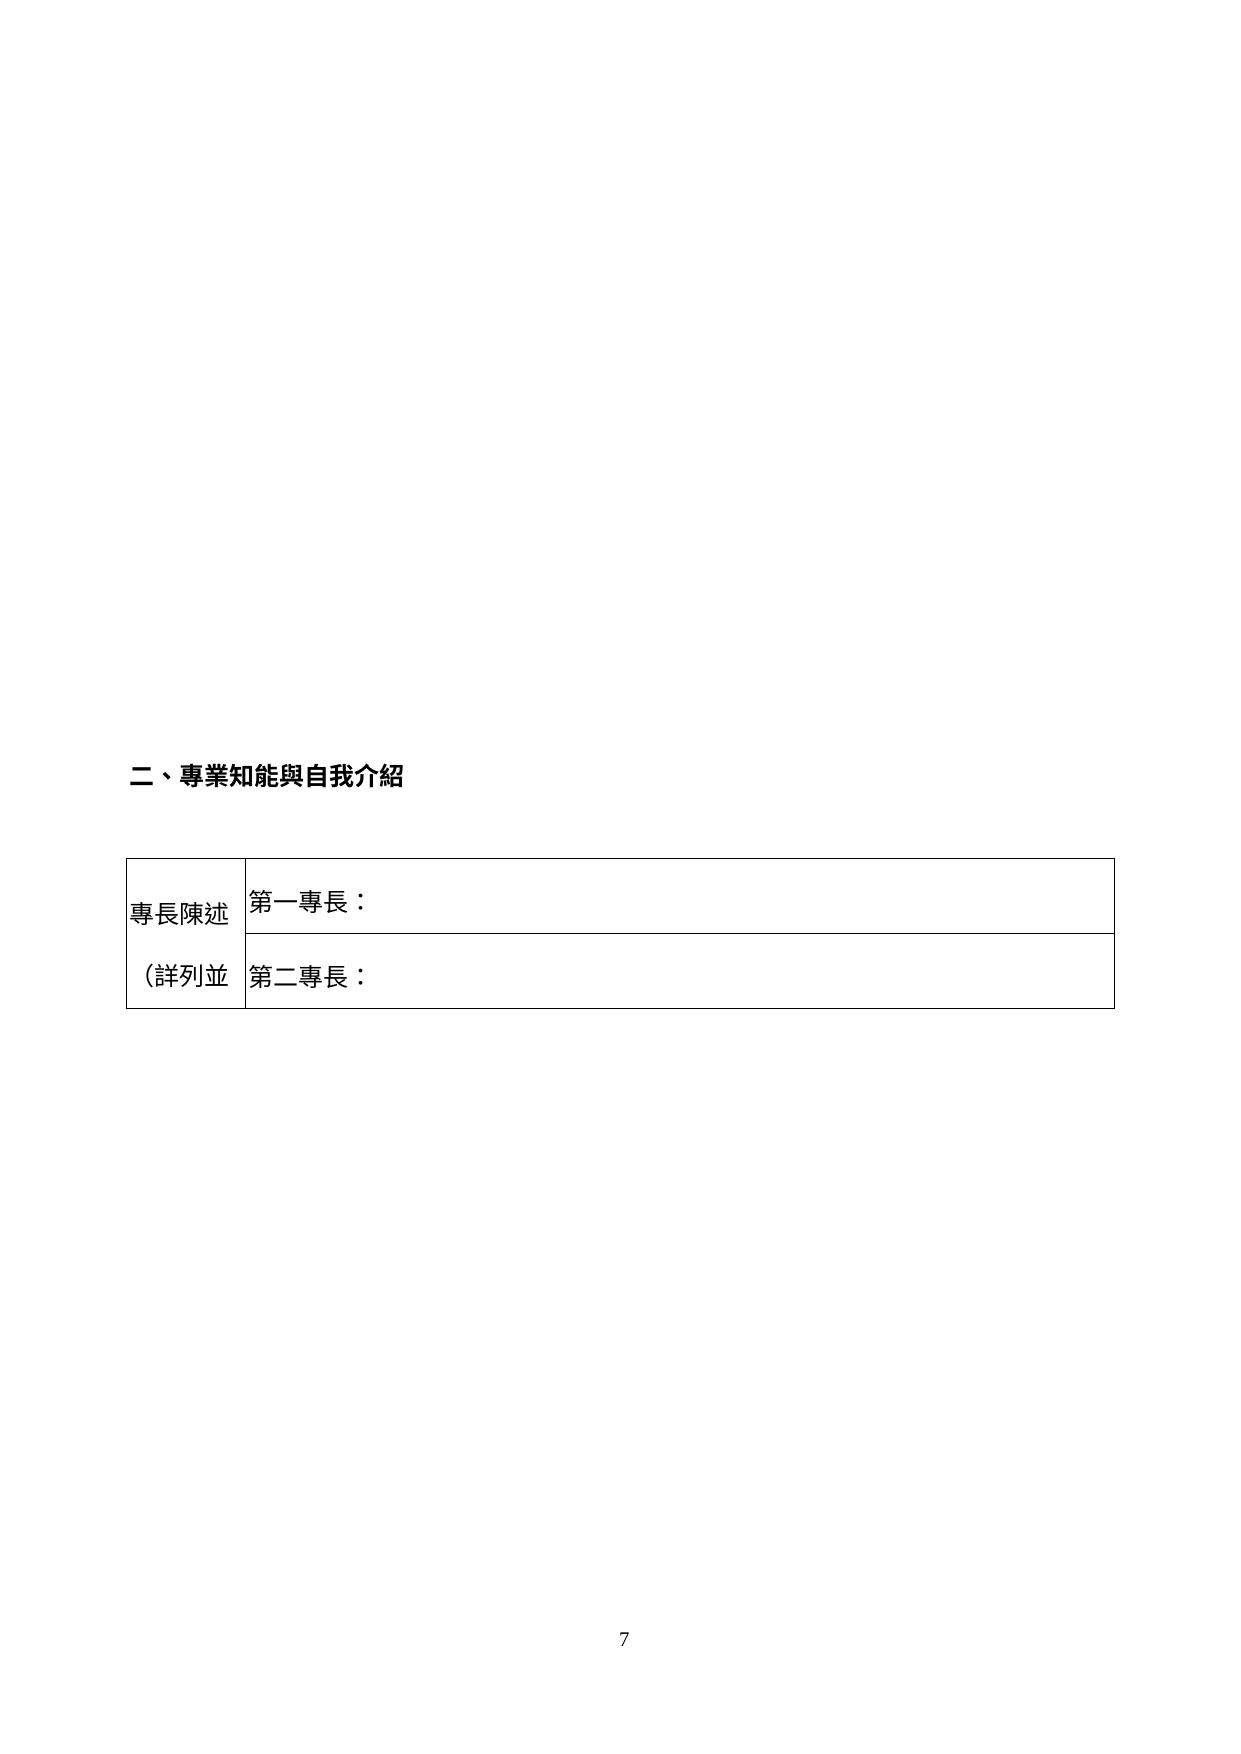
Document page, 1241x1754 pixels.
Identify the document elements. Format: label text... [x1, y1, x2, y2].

table_cell 第一專長： [246, 859, 1114, 933]
table_cell 第二專長： [246, 934, 1114, 1008]
table_header 二、專業知能與自我介紹 [126, 733, 1114, 858]
table_cell 專長陳述（詳列並說明） [127, 859, 245, 1008]
